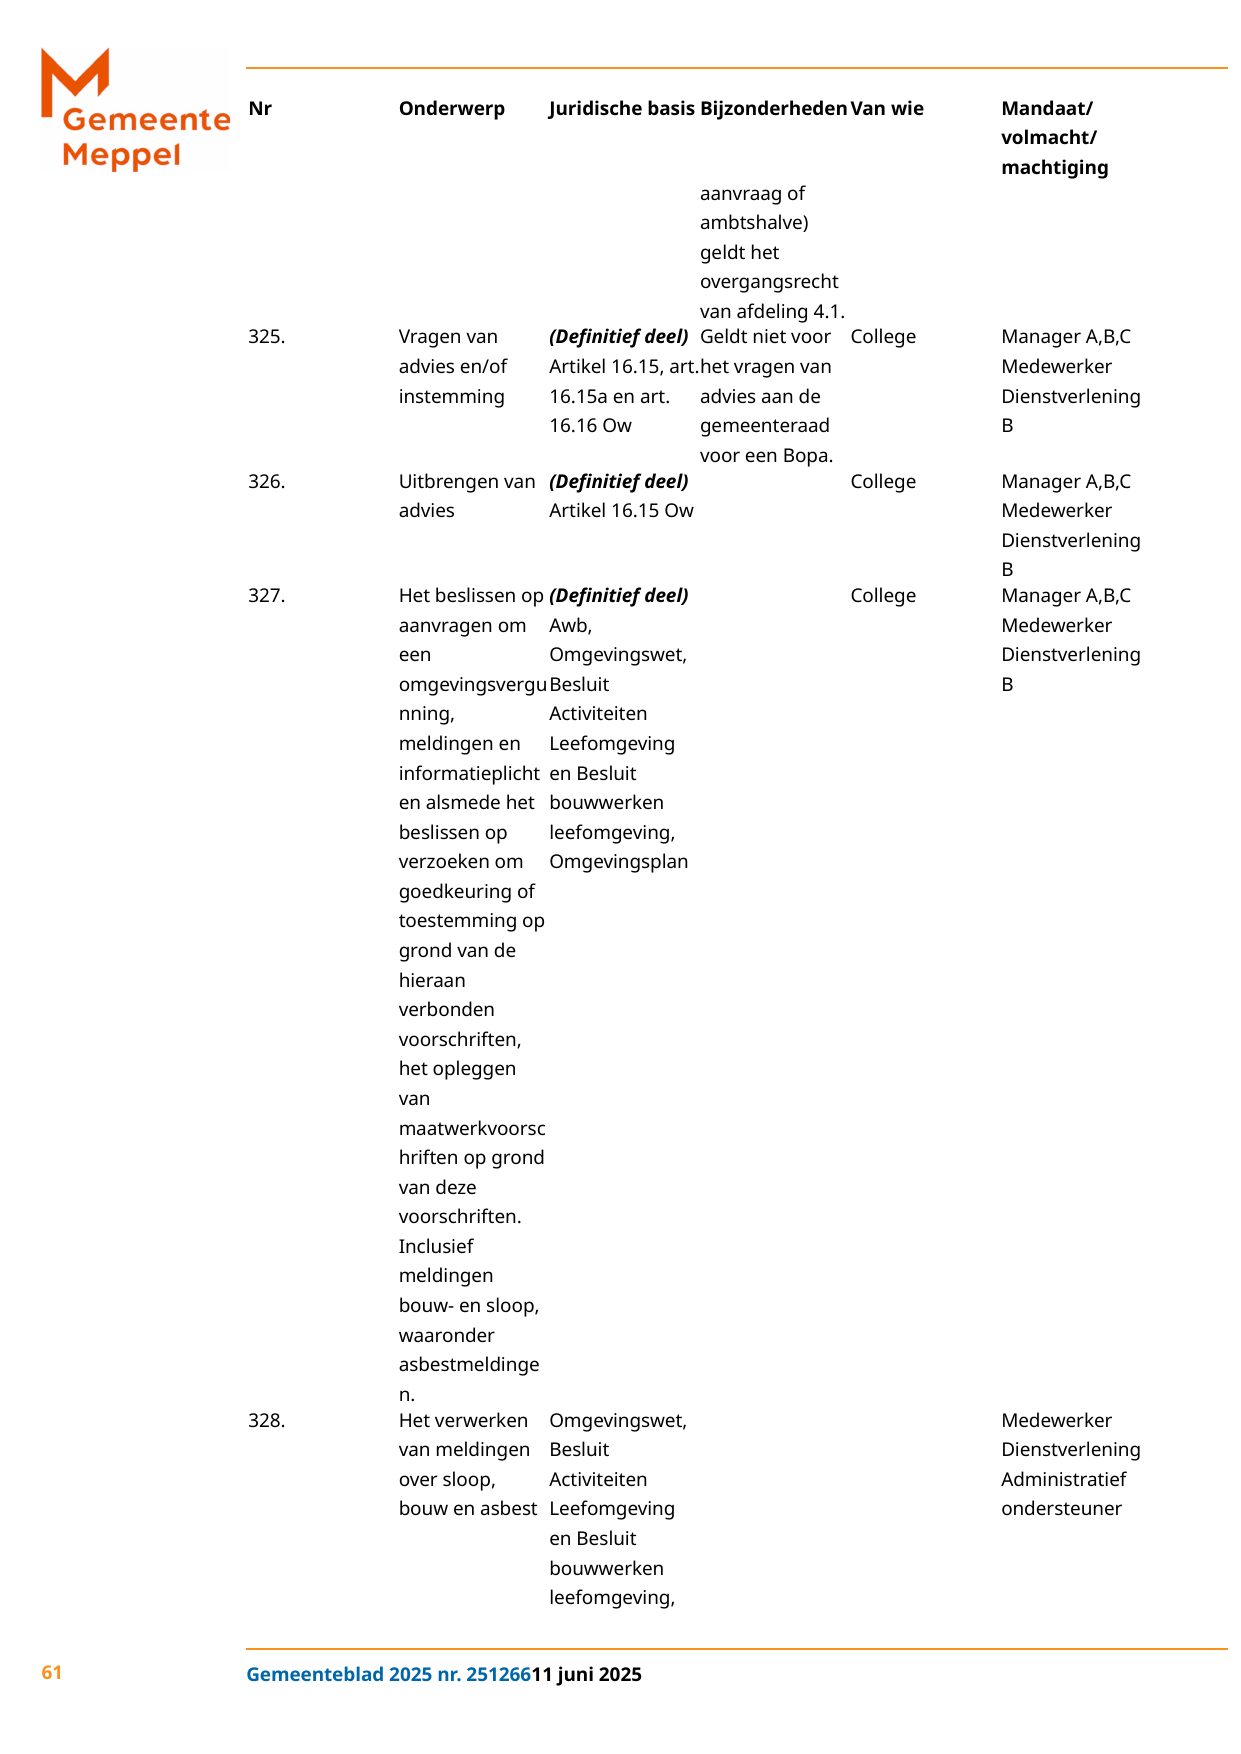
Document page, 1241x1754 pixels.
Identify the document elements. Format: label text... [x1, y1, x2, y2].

table_cell [399, 180, 549, 324]
table_header Nr [248, 95, 398, 180]
table_cell [248, 180, 398, 324]
table_cell Vragen van advies en/of instemming [399, 324, 549, 468]
table_cell [700, 468, 850, 582]
table_cell 325. [248, 324, 398, 468]
table_cell Manager A,B,C Medewerker Dienstverlening B [1001, 582, 1152, 1407]
table_header Van wie [850, 95, 1001, 180]
table_cell [549, 180, 700, 324]
table_cell 328. [248, 1407, 398, 1610]
table_cell Manager A,B,C Medewerker Dienstverlening B [1001, 468, 1152, 582]
table_cell [700, 582, 850, 1407]
table_cell Omgevingswet, Besluit Activiteiten Leefomgeving en Besluit bouwwerken leefomgeving, [549, 1407, 700, 1610]
table_cell Geldt niet voor het vragen van advies aan de gemeenteraad voor een Bopa. [700, 324, 850, 468]
table_cell aanvraag of ambtshalve) geldt het overgangsrecht van afdeling 4.1. [700, 180, 850, 324]
table_cell Het beslissen op aanvragen om een omgevingsvergunning, meldingen en informatieplichten alsmede het beslissen op verzoeken om goedkeuring of toestemming op grond van de hieraan verbonden voorschriften, het opleggen van maatwerkvoorschriften op grond van deze voorschriften. Inclusief meldingen bouw- en sloop, waaronder asbestmeldingen. [399, 582, 549, 1407]
picture [41, 47, 231, 172]
table_header Bijzonderheden [700, 95, 850, 180]
table_cell 326. [248, 468, 398, 582]
table_cell Manager A,B,C Medewerker Dienstverlening B [1001, 324, 1152, 468]
table_cell Medewerker Dienstverlening Administratief ondersteuner [1001, 1407, 1152, 1610]
table_cell College [850, 582, 1001, 1407]
table_header Mandaat/volmacht/machtiging [1001, 95, 1152, 180]
table_header Onderwerp [399, 95, 549, 180]
table_cell (Definitief deel) Awb, Omgevingswet, Besluit Activiteiten Leefomgeving en Besluit bouwwerken leefomgeving, Omgevingsplan [549, 582, 700, 1407]
table_cell Het verwerken van meldingen over sloop, bouw en asbest [399, 1407, 549, 1610]
table_cell College [850, 324, 1001, 468]
table_cell [1001, 180, 1152, 324]
table_cell [850, 1407, 1001, 1610]
table_cell 327. [248, 582, 398, 1407]
table_cell Uitbrengen van advies [399, 468, 549, 582]
table_cell College [850, 468, 1001, 582]
table_cell [700, 1407, 850, 1610]
table_cell (Definitief deel) Artikel 16.15 Ow [549, 468, 700, 582]
table_header Juridische basis [549, 95, 700, 180]
table_cell [850, 180, 1001, 324]
table_cell (Definitief deel) Artikel 16.15, art. 16.15a en art. 16.16 Ow [549, 324, 700, 468]
